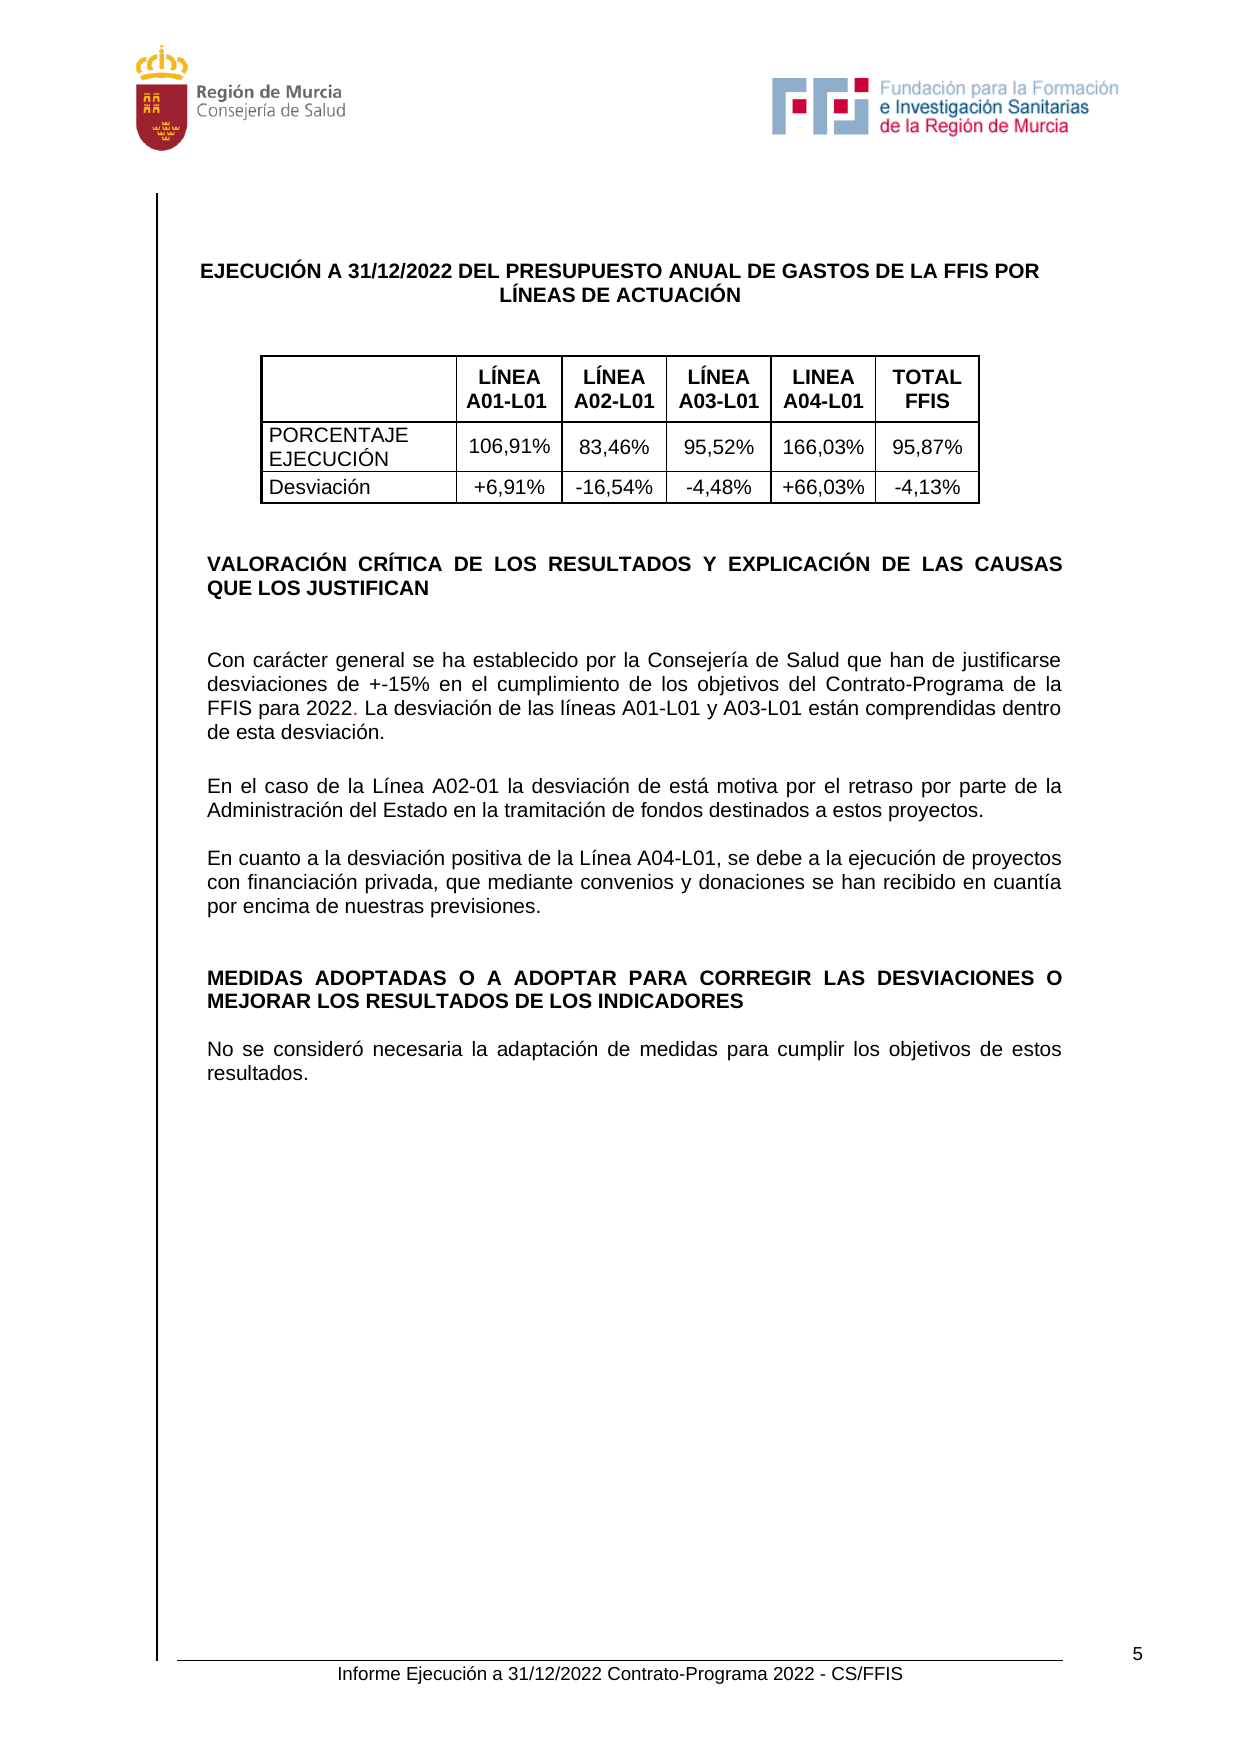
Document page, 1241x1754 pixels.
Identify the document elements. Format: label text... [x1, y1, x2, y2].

table_header LINEA A04-L01 [772, 357, 875, 421]
table_cell -4,48% [667, 472, 770, 502]
text VALORACIÓN CRÍTICA DE LOS RESULTADOS Y EXPLICACIÓN DE LAS CAUSAS QUE LOS JUSTIFICAN [207, 552, 1063, 600]
text En el caso de la Línea A02-01 la desviación de está motiva por el retraso por parte de la Administración del Estado en la tramitación de fondos destinados a estos proyectos. [207, 774, 1063, 822]
table_header LÍNEA A01-L01 [457, 357, 561, 421]
text En cuanto a la desviación positiva de la Línea A04-L01, se debe a la ejecución de proyectos con financiación privada, que mediante convenios y donaciones se han recibido en cuantía por encima de nuestras previsiones. [207, 846, 1063, 917]
text MEDIDAS ADOPTADAS O A ADOPTAR PARA CORREGIR LAS DESVIACIONES O MEJORAR LOS RESULTADOS DE LOS INDICADORES [207, 965, 1063, 1013]
table_cell PORCENTAJE EJECUCIÓN [263, 423, 456, 471]
table_header TOTAL FFIS [876, 357, 978, 421]
table_cell -4,13% [876, 472, 978, 502]
table_cell -16,54% [563, 472, 666, 502]
table_cell 95,52% [667, 423, 770, 471]
table_cell 95,87% [876, 423, 978, 471]
table_cell 106,91% [457, 423, 561, 471]
table_header LÍNEA A02-L01 [563, 357, 666, 421]
table_header [263, 357, 456, 421]
text EJECUCIÓN A 31/12/2022 DEL PRESUPUESTO ANUAL DE GASTOS DE LA FFIS POR LÍNEAS DE ACTUACIÓN [177, 259, 1063, 307]
text No se consideró necesaria la adaptación de medidas para cumplir los objetivos de estos resultados. [207, 1037, 1063, 1085]
table_cell 166,03% [772, 423, 875, 471]
table_header LÍNEA A03-L01 [667, 357, 770, 421]
text Con carácter general se ha establecido por la Consejería de Salud que han de justificarse desviaciones de +-15% en el cumplimiento de los objetivos del Contrato-Programa de la FFIS para 2022. La desviación de las líneas A01-L01 y A03-L01 están comprendidas dentro de esta desviación. [207, 648, 1063, 743]
table_cell Desviación [263, 472, 456, 502]
table_cell +66,03% [772, 472, 875, 502]
table_cell +6,91% [457, 472, 561, 502]
table_cell 83,46% [563, 423, 666, 471]
